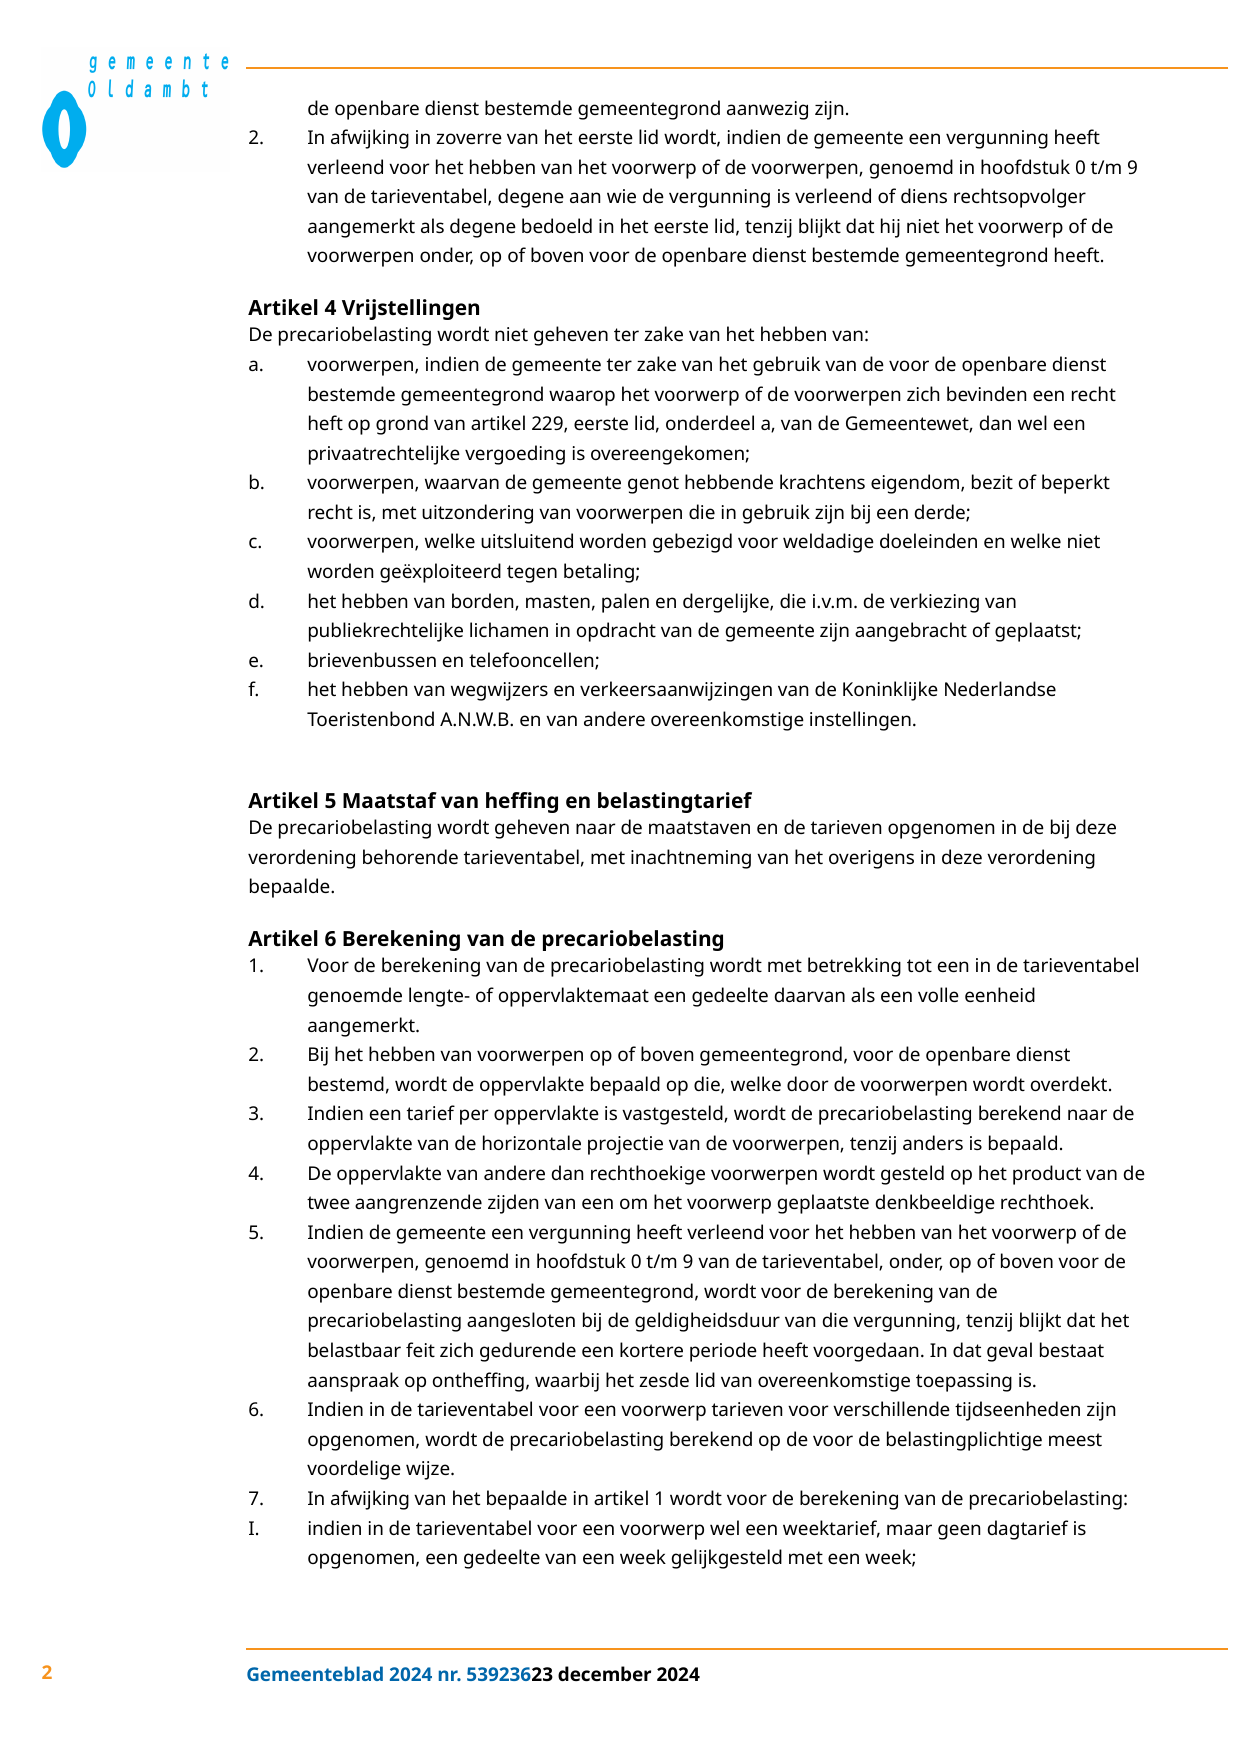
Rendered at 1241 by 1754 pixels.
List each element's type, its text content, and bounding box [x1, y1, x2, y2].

picture [41, 47, 231, 172]
list Indien in de tarieventabel voor een voorwerp tarieven voor verschillende tijdseenheden zijn opgenomen, wordt de precariobelasting berekend op de voor de belastingplichtige meest voordelige wijze. [248, 1396, 1152, 1481]
list Indien de gemeente een vergunning heeft verleend voor het hebben van het voorwerp of de voorwerpen, genoemd in hoofdstuk 0 t/m 9 van de tarieventabel, onder, op of boven voor de openbare dienst bestemde gemeentegrond, wordt voor de berekening van de precariobelasting aangesloten bij de geldigheidsduur van die vergunning, tenzij blijkt dat het belastbaar feit zich gedurende een kortere periode heeft voorgedaan. In dat geval bestaat aanspraak op ontheffing, waarbij het zesde lid van overeenkomstige toepassing is. [248, 1219, 1152, 1392]
list voorwerpen, waarvan de gemeente genot hebbende krachtens eigendom, bezit of beperkt recht is, met uitzondering van voorwerpen die in gebruik zijn bij een derde; [248, 469, 1152, 525]
text Artikel 6 Berekening van de precariobelasting [248, 924, 1152, 953]
list brievenbussen en telefooncellen; [248, 647, 1152, 673]
text De precariobelasting wordt niet geheven ter zake van het hebben van: [248, 322, 1152, 347]
list het hebben van borden, masten, palen en dergelijke, die i.v.m. de verkiezing van publiekrechtelijke lichamen in opdracht van de gemeente zijn aangebracht of geplaatst; [248, 588, 1152, 643]
list indien in de tarieventabel voor een voorwerp wel een weektarief, maar geen dagtarief is opgenomen, een gedeelte van een week gelijkgesteld met een week; [248, 1515, 1152, 1570]
list het hebben van wegwijzers en verkeersaanwijzingen van de Koninklijke Nederlandse Toeristenbond A.N.W.B. en van andere overeenkomstige instellingen. [248, 677, 1152, 732]
list De oppervlakte van andere dan rechthoekige voorwerpen wordt gesteld op het product van de twee aangrenzende zijden van een om het voorwerp geplaatste denkbeeldige rechthoek. [248, 1160, 1152, 1215]
list voorwerpen, indien de gemeente ter zake van het gebruik van de voor de openbare dienst bestemde gemeentegrond waarop het voorwerp of de voorwerpen zich bevinden een recht heft op grond van artikel 229, eerste lid, onderdeel a, van de Gemeentewet, dan wel een privaatrechtelijke vergoeding is overeengekomen; [248, 351, 1152, 466]
list In afwijking van het bepaalde in artikel 1 wordt voor de berekening van de precariobelasting: [248, 1485, 1152, 1511]
text De precariobelasting wordt geheven naar de maatstaven en de tarieven opgenomen in de bij deze verordening behorende tarieventabel, met inachtneming van het overigens in deze verordening bepaalde. [248, 814, 1152, 899]
list In afwijking in zoverre van het eerste lid wordt, indien de gemeente een vergunning heeft verleend voor het hebben van het voorwerp of de voorwerpen, genoemd in hoofdstuk 0 t/m 9 van de tarieventabel, degene aan wie de vergunning is verleend of diens rechtsopvolger aangemerkt als degene bedoeld in het eerste lid, tenzij blijkt dat hij niet het voorwerp of de voorwerpen onder, op of boven voor de openbare dienst bestemde gemeentegrond heeft. [248, 124, 1152, 268]
list voorwerpen, welke uitsluitend worden gebezigd voor weldadige doeleinden en welke niet worden geëxploiteerd tegen betaling; [248, 529, 1152, 584]
list de openbare dienst bestemde gemeentegrond aanwezig zijn. [248, 95, 1152, 121]
list Indien een tarief per oppervlakte is vastgesteld, wordt de precariobelasting berekend naar de oppervlakte van de horizontale projectie van de voorwerpen, tenzij anders is bepaald. [248, 1101, 1152, 1156]
text Artikel 4 Vrijstellingen [248, 293, 1152, 322]
list Bij het hebben van voorwerpen op of boven gemeentegrond, voor de openbare dienst bestemd, wordt de oppervlakte bepaald op die, welke door de voorwerpen wordt overdekt. [248, 1041, 1152, 1097]
list Voor de berekening van de precariobelasting wordt met betrekking tot een in de tarieventabel genoemde lengte- of oppervlaktemaat een gedeelte daarvan als een volle eenheid aangemerkt. [248, 953, 1152, 1037]
text Artikel 5 Maatstaf van heffing en belastingtarief [248, 786, 1152, 814]
